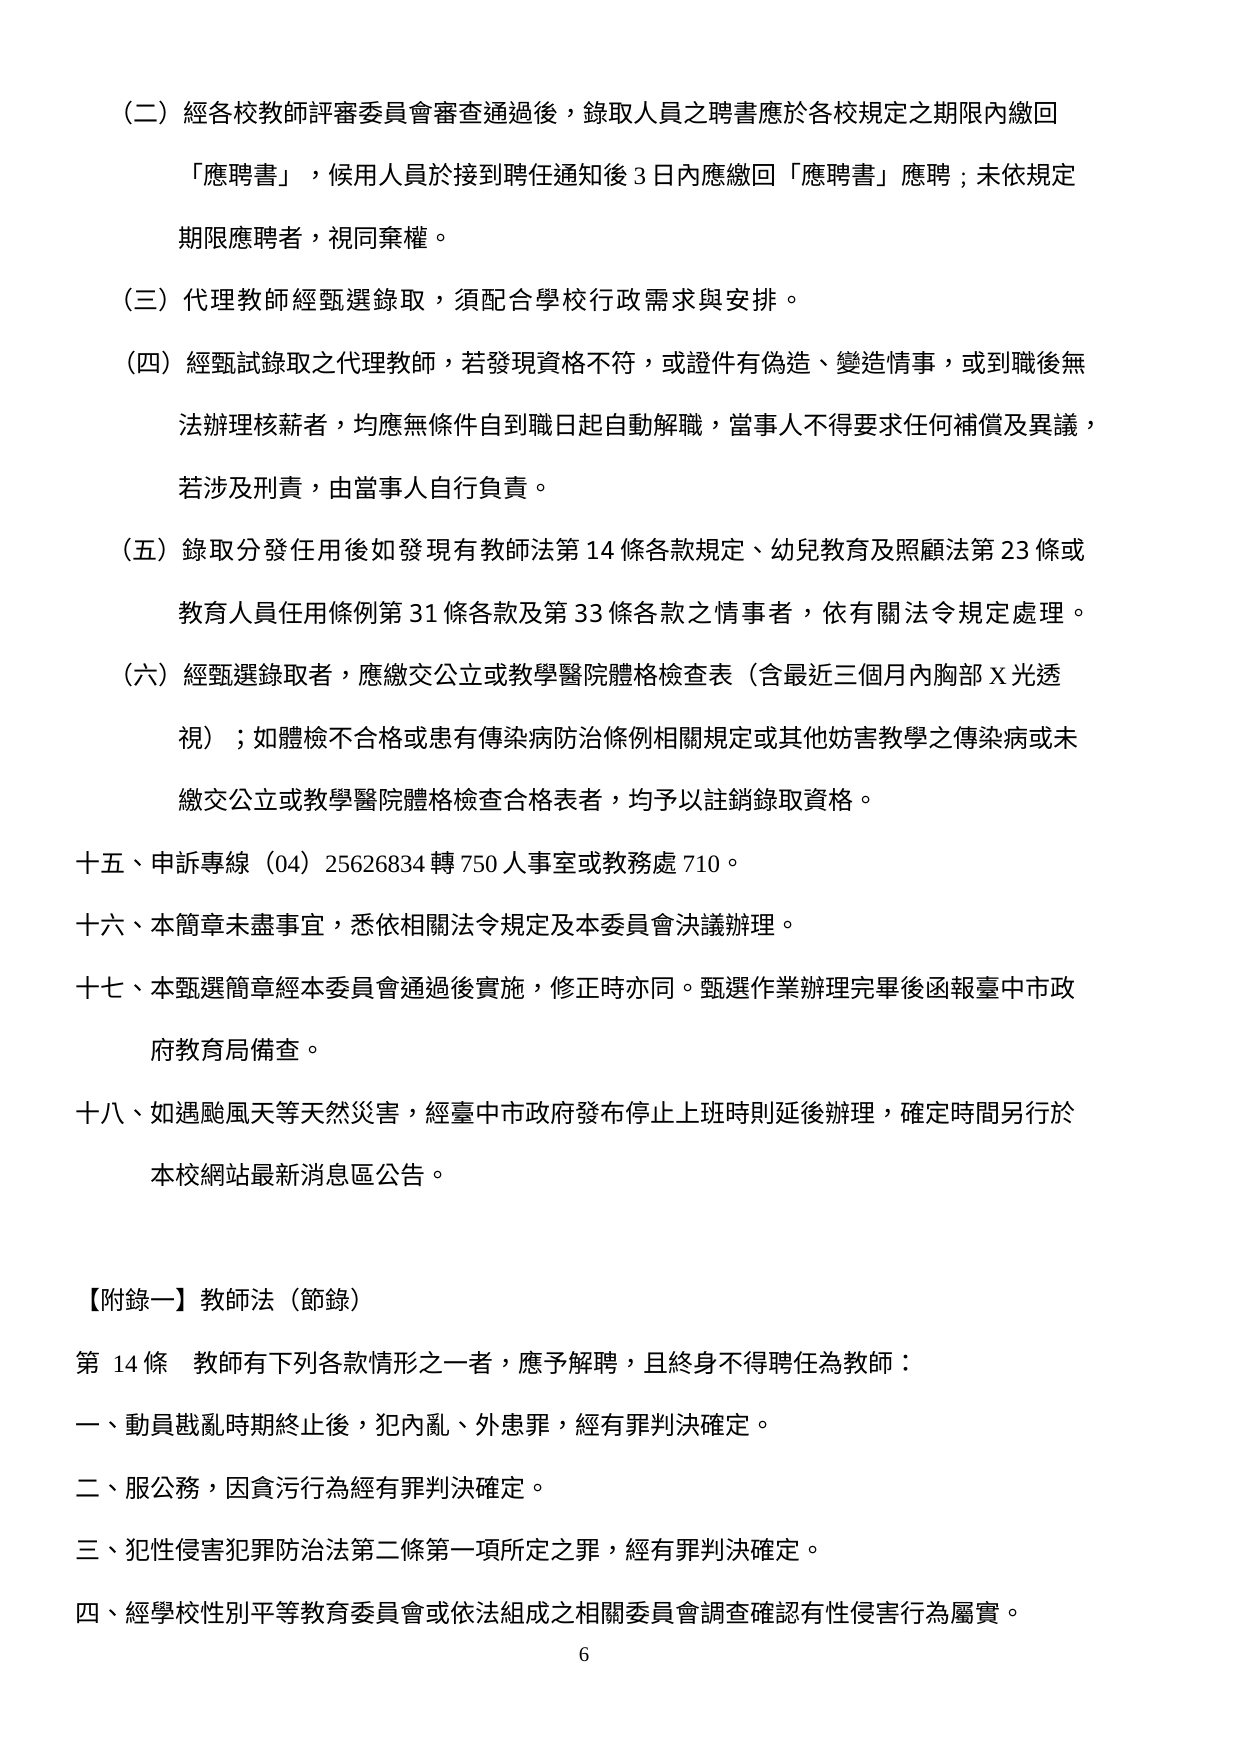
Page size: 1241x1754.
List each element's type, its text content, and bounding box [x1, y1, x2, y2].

text 第 14 條 教師有下列各款情形之一者，應予解聘，且終身不得聘任為教師： [75, 1319, 1093, 1382]
text 二、服公務，因貪污行為經有罪判決確定。 [75, 1444, 1093, 1507]
text 一、動員戡亂時期終止後，犯內亂、外患罪，經有罪判決確定。 [75, 1382, 1093, 1444]
text （五）錄取分發任用後如發現有教師法第14條各款規定、幼兒教育及照顧法第23條或教育人員任用條例第31條各款及第33條各款之情事者，依有關法令規定處理。 [107, 507, 1093, 632]
text 十八、如遇颱風天等天然災害，經臺中市政府發布停止上班時則延後辦理，確定時間另行於本校網站最新消息區公告。 [75, 1069, 1093, 1194]
text 十五、申訴專線（04）25626834轉750人事室或教務處710。 [75, 819, 1093, 882]
text 三、犯性侵害犯罪防治法第二條第一項所定之罪，經有罪判決確定。 [75, 1507, 1093, 1569]
text （六）經甄選錄取者，應繳交公立或教學醫院體格檢查表（含最近三個月內胸部X光透視）；如體檢不合格或患有傳染病防治條例相關規定或其他妨害教學之傳染病或未繳交公立或教學醫院體格檢查合格表者，均予以註銷錄取資格。 [108, 632, 1093, 819]
text 【附錄一】教師法（節錄） [75, 1257, 1093, 1319]
text （四）經甄試錄取之代理教師，若發現資格不符，或證件有偽造、變造情事，或到職後無法辦理核薪者，均應無條件自到職日起自動解職，當事人不得要求任何補償及異議，若涉及刑責，由當事人自行負責。 [111, 319, 1093, 507]
text （三）代理教師經甄選錄取，須配合學校行政需求與安排。 [75, 257, 1093, 319]
text （二）經各校教師評審委員會審查通過後，錄取人員之聘書應於各校規定之期限內繳回「應聘書」，候用人員於接到聘任通知後3日內應繳回「應聘書」應聘﹔未依規定期限應聘者，視同棄權。 [108, 69, 1093, 257]
text 十六、本簡章未盡事宜，悉依相關法令規定及本委員會決議辦理。 [75, 882, 1093, 944]
text 十七、本甄選簡章經本委員會通過後實施，修正時亦同。甄選作業辦理完畢後函報臺中市政府教育局備查。 [75, 944, 1093, 1069]
text 四、經學校性別平等教育委員會或依法組成之相關委員會調查確認有性侵害行為屬實。 [75, 1569, 1093, 1632]
